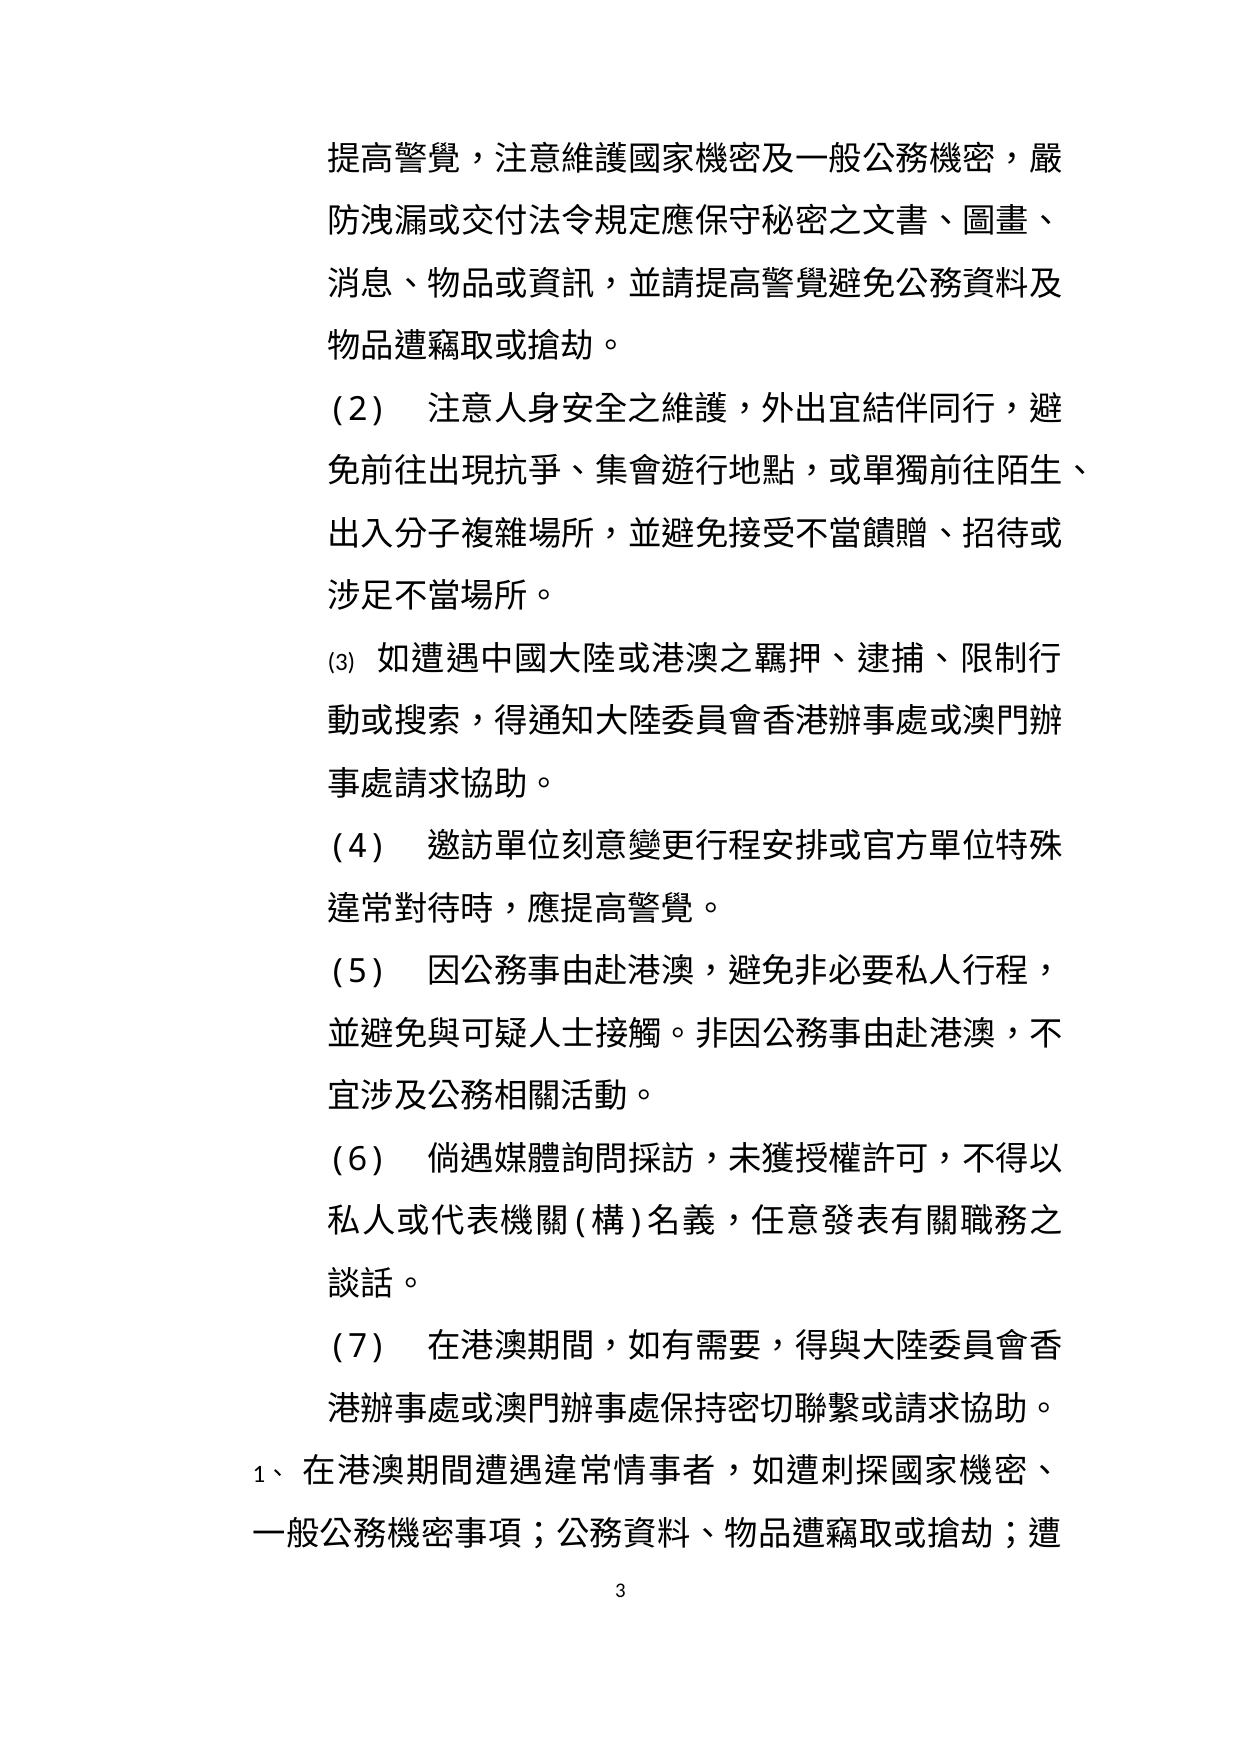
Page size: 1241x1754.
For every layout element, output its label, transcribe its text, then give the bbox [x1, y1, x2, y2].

list 在港澳期間，如有需要，得與大陸委員會香港辦事處或澳門辦事處保持密切聯繫或請求協助。 [327, 1301, 1063, 1426]
list 注意人身安全之維護，外出宜結伴同行，避免前往出現抗爭、集會遊行地點，或單獨前往陌生、出入分子複雜場所，並避免接受不當饋贈、招待或涉足不當場所。 [327, 364, 1063, 614]
list 倘遇媒體詢問採訪，未獲授權許可，不得以私人或代表機關(構)名義，任意發表有關職務之談話。 [327, 1114, 1063, 1301]
list 如遭遇中國大陸或港澳之羈押、逮捕、限制行動或搜索，得通知大陸委員會香港辦事處或澳門辦事處請求協助。 [327, 614, 1063, 801]
list 邀訪單位刻意變更行程安排或官方單位特殊違常對待時，應提高警覺。 [327, 801, 1063, 926]
list 在港澳期間遭遇違常情事者，如遭刺探國家機密、一般公務機密事項；公務資料、物品遭竊取或搶劫；遭 [252, 1426, 1063, 1551]
list 因公務事由赴港澳，避免非必要私人行程，並避免與可疑人士接觸。非因公務事由赴港澳，不宜涉及公務相關活動。 [327, 926, 1063, 1114]
list 提高警覺，注意維護國家機密及一般公務機密，嚴防洩漏或交付法令規定應保守秘密之文書、圖畫、消息、物品或資訊，並請提高警覺避免公務資料及物品遭竊取或搶劫。 [327, 114, 1063, 364]
